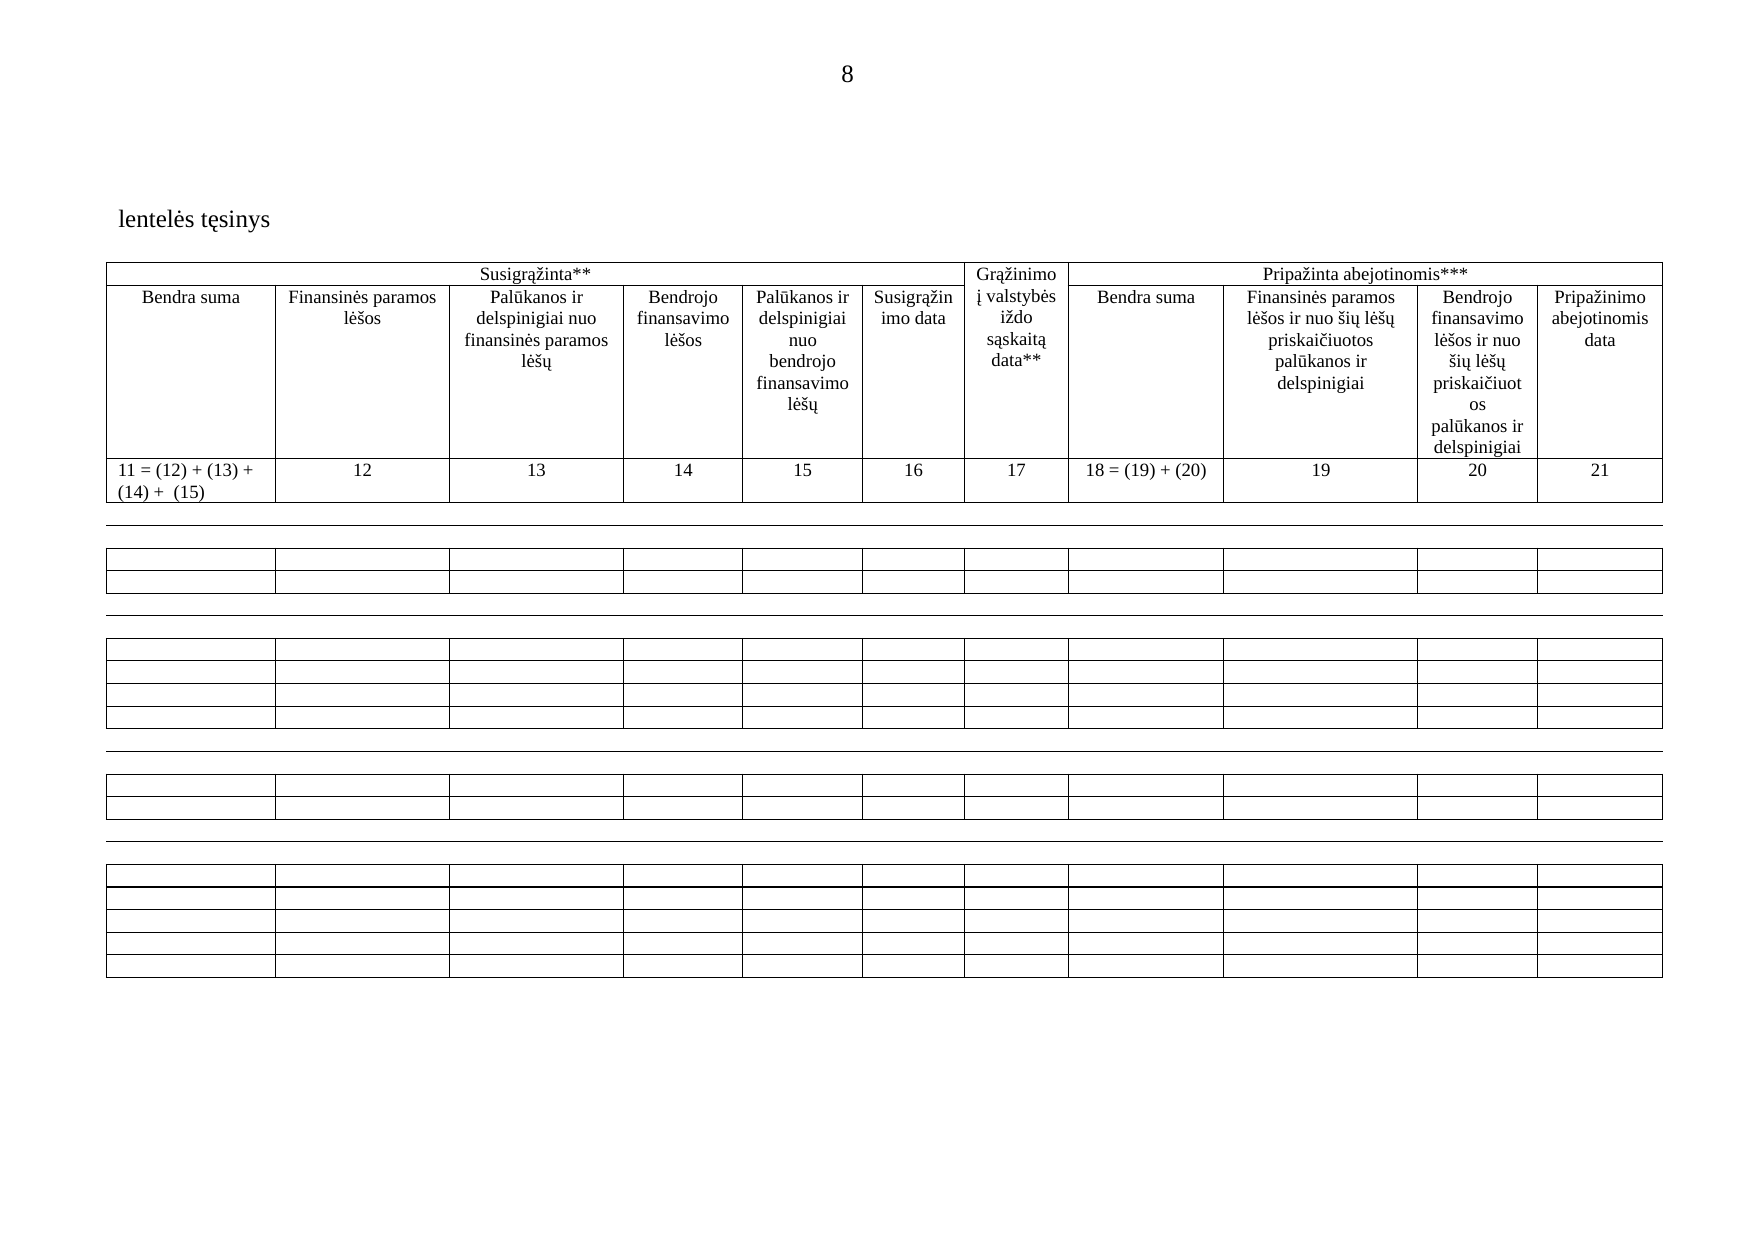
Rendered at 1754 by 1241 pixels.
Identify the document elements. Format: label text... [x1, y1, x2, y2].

table_cell [275, 594, 449, 615]
table_cell [1069, 549, 1223, 570]
table_cell [107, 888, 275, 909]
table_cell [1224, 797, 1417, 819]
table_cell 13 [450, 459, 623, 502]
table_cell [1418, 775, 1537, 796]
table_cell [743, 820, 862, 841]
table_cell [743, 526, 862, 547]
table_cell [1538, 571, 1662, 593]
table_cell [863, 865, 964, 886]
table_cell [1538, 955, 1662, 977]
table_cell [623, 729, 743, 751]
table_cell [1224, 842, 1418, 864]
table_cell [965, 888, 1068, 909]
table_cell [1224, 820, 1418, 841]
table_cell [1224, 594, 1418, 615]
table_cell [1069, 775, 1223, 796]
table_cell [743, 910, 862, 932]
table_cell [1418, 842, 1537, 864]
table_cell [275, 752, 449, 773]
table_cell [624, 571, 742, 593]
table_cell [449, 842, 623, 864]
table_cell [965, 639, 1068, 660]
table_cell [106, 616, 275, 638]
table_cell [276, 933, 449, 954]
table_cell [1069, 888, 1223, 909]
table_cell [276, 571, 449, 593]
table_cell [1538, 639, 1662, 660]
table_cell [1418, 549, 1537, 570]
table_cell [276, 639, 449, 660]
table_cell [450, 888, 623, 909]
table_cell [624, 661, 742, 683]
table_cell [1537, 503, 1663, 525]
table_cell [450, 707, 623, 728]
table_cell [107, 797, 275, 819]
table_cell [1418, 616, 1537, 638]
table_cell [965, 933, 1068, 954]
table_cell [1418, 707, 1537, 728]
table_cell [743, 661, 862, 683]
table_cell [1224, 684, 1417, 706]
table_cell [863, 684, 964, 706]
table_cell [1069, 933, 1223, 954]
table_cell [106, 503, 275, 525]
table_cell [743, 797, 862, 819]
table_cell [1418, 865, 1537, 886]
table_cell [964, 616, 1068, 638]
table_cell [275, 616, 449, 638]
table_cell [276, 910, 449, 932]
table_cell 19 [1224, 459, 1417, 502]
table_cell [743, 594, 862, 615]
table_cell [450, 639, 623, 660]
table_cell Bendrojo finansavimo lėšos ir nuo šių lėšų priskaičiuotos palūkanos ir delspinigiai [1418, 286, 1537, 458]
table_cell [1224, 729, 1418, 751]
table_cell [1537, 820, 1663, 841]
table_cell [1538, 933, 1662, 954]
table_cell [743, 865, 862, 886]
table_cell [623, 842, 743, 864]
table_cell [964, 752, 1068, 773]
table_cell [743, 775, 862, 796]
table_cell [1537, 729, 1663, 751]
table_header Pripažinta abejotinomis*** [1069, 263, 1662, 284]
table_cell [1069, 661, 1223, 683]
table_cell [1418, 729, 1537, 751]
table_cell [1538, 910, 1662, 932]
table_cell [624, 775, 742, 796]
table_cell [1068, 594, 1224, 615]
table_cell [863, 639, 964, 660]
table_cell [743, 752, 862, 773]
table_cell [743, 503, 862, 525]
table_cell [623, 752, 743, 773]
table_cell [624, 707, 742, 728]
table_cell [1538, 775, 1662, 796]
table_cell [107, 707, 275, 728]
table_cell [623, 526, 743, 547]
table_cell [863, 910, 964, 932]
table_cell [450, 775, 623, 796]
table_cell [965, 775, 1068, 796]
table_cell [1224, 775, 1417, 796]
table_cell [743, 955, 862, 977]
table_cell [1224, 933, 1417, 954]
table_cell Palūkanos ir delspinigiai nuo bendrojo finansavimo lėšų [743, 286, 862, 458]
table_cell [449, 503, 623, 525]
table_cell 17 [965, 459, 1068, 502]
table_cell [1224, 865, 1417, 886]
table_cell [965, 955, 1068, 977]
table_cell [106, 729, 275, 751]
table_cell [624, 639, 742, 660]
table_cell [743, 842, 862, 864]
table_cell [276, 775, 449, 796]
table_cell [743, 571, 862, 593]
table_cell [450, 661, 623, 683]
table_cell [862, 842, 964, 864]
table_cell [965, 865, 1068, 886]
table_cell [1069, 707, 1223, 728]
table_cell Susigrąžinimo data [863, 286, 964, 458]
table_cell [275, 820, 449, 841]
table_cell [1537, 594, 1663, 615]
table_cell 20 [1418, 459, 1537, 502]
table_cell [1068, 842, 1224, 864]
table_cell [624, 684, 742, 706]
table_cell [863, 571, 964, 593]
table_cell [275, 729, 449, 751]
table_cell [450, 571, 623, 593]
table_cell [106, 594, 275, 615]
table_cell [1068, 503, 1224, 525]
text lentelės tęsinys [118, 204, 1577, 233]
table_cell [964, 820, 1068, 841]
table_cell Finansinės paramos lėšos [276, 286, 449, 458]
table_cell [965, 549, 1068, 570]
table_cell 11 = (12) + (13) + (14) + (15) [107, 459, 275, 502]
table_cell [1069, 910, 1223, 932]
table_cell [106, 526, 275, 547]
table_cell [1068, 820, 1224, 841]
table_cell [107, 684, 275, 706]
table_cell [450, 797, 623, 819]
table_cell [1224, 503, 1418, 525]
table_cell [107, 933, 275, 954]
table_cell [743, 707, 862, 728]
table_cell [1538, 797, 1662, 819]
table_cell [965, 797, 1068, 819]
table_cell [863, 661, 964, 683]
table_cell [1224, 752, 1418, 773]
table_cell [1418, 910, 1537, 932]
table_cell [623, 503, 743, 525]
table_cell [1418, 797, 1537, 819]
table_cell [1224, 955, 1417, 977]
table_cell Finansinės paramos lėšos ir nuo šių lėšų priskaičiuotos palūkanos ir delspinigiai [1224, 286, 1417, 458]
table_cell [107, 639, 275, 660]
table_cell [449, 594, 623, 615]
table_cell [1418, 526, 1537, 547]
table_cell [743, 684, 862, 706]
table_cell [449, 616, 623, 638]
table_cell [743, 639, 862, 660]
table_cell [624, 549, 742, 570]
table_cell [1069, 639, 1223, 660]
table_cell [1068, 616, 1224, 638]
table_cell [107, 865, 275, 886]
table_cell [743, 933, 862, 954]
table_cell [276, 707, 449, 728]
table_cell [107, 549, 275, 570]
table_cell [106, 842, 275, 864]
table_cell [743, 549, 862, 570]
table_cell [624, 910, 742, 932]
table_cell [862, 594, 964, 615]
table_cell [862, 526, 964, 547]
table_cell [862, 752, 964, 773]
table_cell [624, 933, 742, 954]
table_cell [1418, 888, 1537, 909]
table_cell [1538, 707, 1662, 728]
table_cell [276, 549, 449, 570]
table_cell [965, 571, 1068, 593]
table_cell [1538, 865, 1662, 886]
table_cell [964, 729, 1068, 751]
table_cell [624, 888, 742, 909]
table_cell [1418, 639, 1537, 660]
table_cell [450, 910, 623, 932]
table_cell [863, 955, 964, 977]
table_cell Bendra suma [1069, 286, 1223, 458]
table_cell [1224, 639, 1417, 660]
table_cell Palūkanos ir delspinigiai nuo finansinės paramos lėšų [450, 286, 623, 458]
table_cell [863, 933, 964, 954]
table_cell 12 [276, 459, 449, 502]
table_cell [862, 729, 964, 751]
table_cell [276, 684, 449, 706]
table_cell [1224, 707, 1417, 728]
table_cell [276, 865, 449, 886]
table_cell [1537, 616, 1663, 638]
table_cell [450, 933, 623, 954]
table_cell [1068, 752, 1224, 773]
table_cell [107, 661, 275, 683]
table_cell [743, 888, 862, 909]
table_cell [107, 775, 275, 796]
table_cell Bendra suma [107, 286, 275, 458]
table_cell [624, 865, 742, 886]
table_cell [1537, 842, 1663, 864]
table_cell [863, 775, 964, 796]
table_cell [1418, 503, 1537, 525]
table_cell [107, 571, 275, 593]
table_cell Bendrojo finansavimo lėšos [624, 286, 742, 458]
table_cell [623, 820, 743, 841]
table_cell [450, 549, 623, 570]
table_cell [450, 684, 623, 706]
table_cell [275, 526, 449, 547]
table_cell [1538, 549, 1662, 570]
table_cell [1418, 661, 1537, 683]
table_cell [964, 594, 1068, 615]
table_cell [1069, 955, 1223, 977]
table_cell [623, 594, 743, 615]
table_cell [863, 888, 964, 909]
table_cell [449, 526, 623, 547]
table_cell [1418, 684, 1537, 706]
table_cell [1418, 955, 1537, 977]
table_header Susigrąžinta** [107, 263, 964, 284]
table_cell [743, 616, 862, 638]
table_cell [450, 865, 623, 886]
table_cell [276, 888, 449, 909]
table_cell [965, 684, 1068, 706]
table_cell [1224, 526, 1418, 547]
table_cell [964, 842, 1068, 864]
table_cell [1224, 571, 1417, 593]
table_cell [1069, 865, 1223, 886]
table_cell [1537, 526, 1663, 547]
table_cell [624, 797, 742, 819]
table_cell [1224, 661, 1417, 683]
table_cell [624, 955, 742, 977]
table_cell [1068, 729, 1224, 751]
table_cell [449, 729, 623, 751]
table_cell 16 [863, 459, 964, 502]
table_cell [449, 752, 623, 773]
table_cell [1418, 571, 1537, 593]
table_cell [275, 842, 449, 864]
table_cell [1224, 888, 1417, 909]
table_cell [449, 820, 623, 841]
table_cell [107, 910, 275, 932]
table_cell [106, 820, 275, 841]
table_cell 18 = (19) + (20) [1069, 459, 1223, 502]
table_cell [1069, 797, 1223, 819]
table_cell [276, 661, 449, 683]
table_cell [450, 955, 623, 977]
table_cell [964, 526, 1068, 547]
table_cell [1538, 661, 1662, 683]
table_cell [1538, 888, 1662, 909]
table_cell [965, 707, 1068, 728]
table_cell [1538, 684, 1662, 706]
table_cell [862, 616, 964, 638]
table_cell [743, 729, 862, 751]
table_cell [1069, 571, 1223, 593]
table_cell [1224, 910, 1417, 932]
table_cell 15 [743, 459, 862, 502]
table_cell [965, 910, 1068, 932]
table_cell [1418, 594, 1537, 615]
table_cell [863, 707, 964, 728]
table_cell [964, 503, 1068, 525]
table_cell [275, 503, 449, 525]
table_cell [1418, 752, 1537, 773]
table_cell [1418, 820, 1537, 841]
table_header Grąžinimo į valstybės iždo sąskaitą data** [965, 263, 1068, 458]
table_cell [862, 503, 964, 525]
table_cell [862, 820, 964, 841]
table_cell 21 [1538, 459, 1662, 502]
table_cell [276, 797, 449, 819]
table_cell [623, 616, 743, 638]
table_cell [1068, 526, 1224, 547]
table_cell [1069, 684, 1223, 706]
table_cell [1418, 933, 1537, 954]
table_cell [863, 549, 964, 570]
table_cell [276, 955, 449, 977]
table_cell [965, 661, 1068, 683]
table_cell [106, 752, 275, 773]
table_cell Pripažinimo abejotinomis data [1538, 286, 1662, 458]
table_cell [1224, 549, 1417, 570]
table_cell 14 [624, 459, 742, 502]
table_cell [107, 955, 275, 977]
table_cell [1537, 752, 1663, 773]
table_cell [1224, 616, 1418, 638]
table_cell [863, 797, 964, 819]
